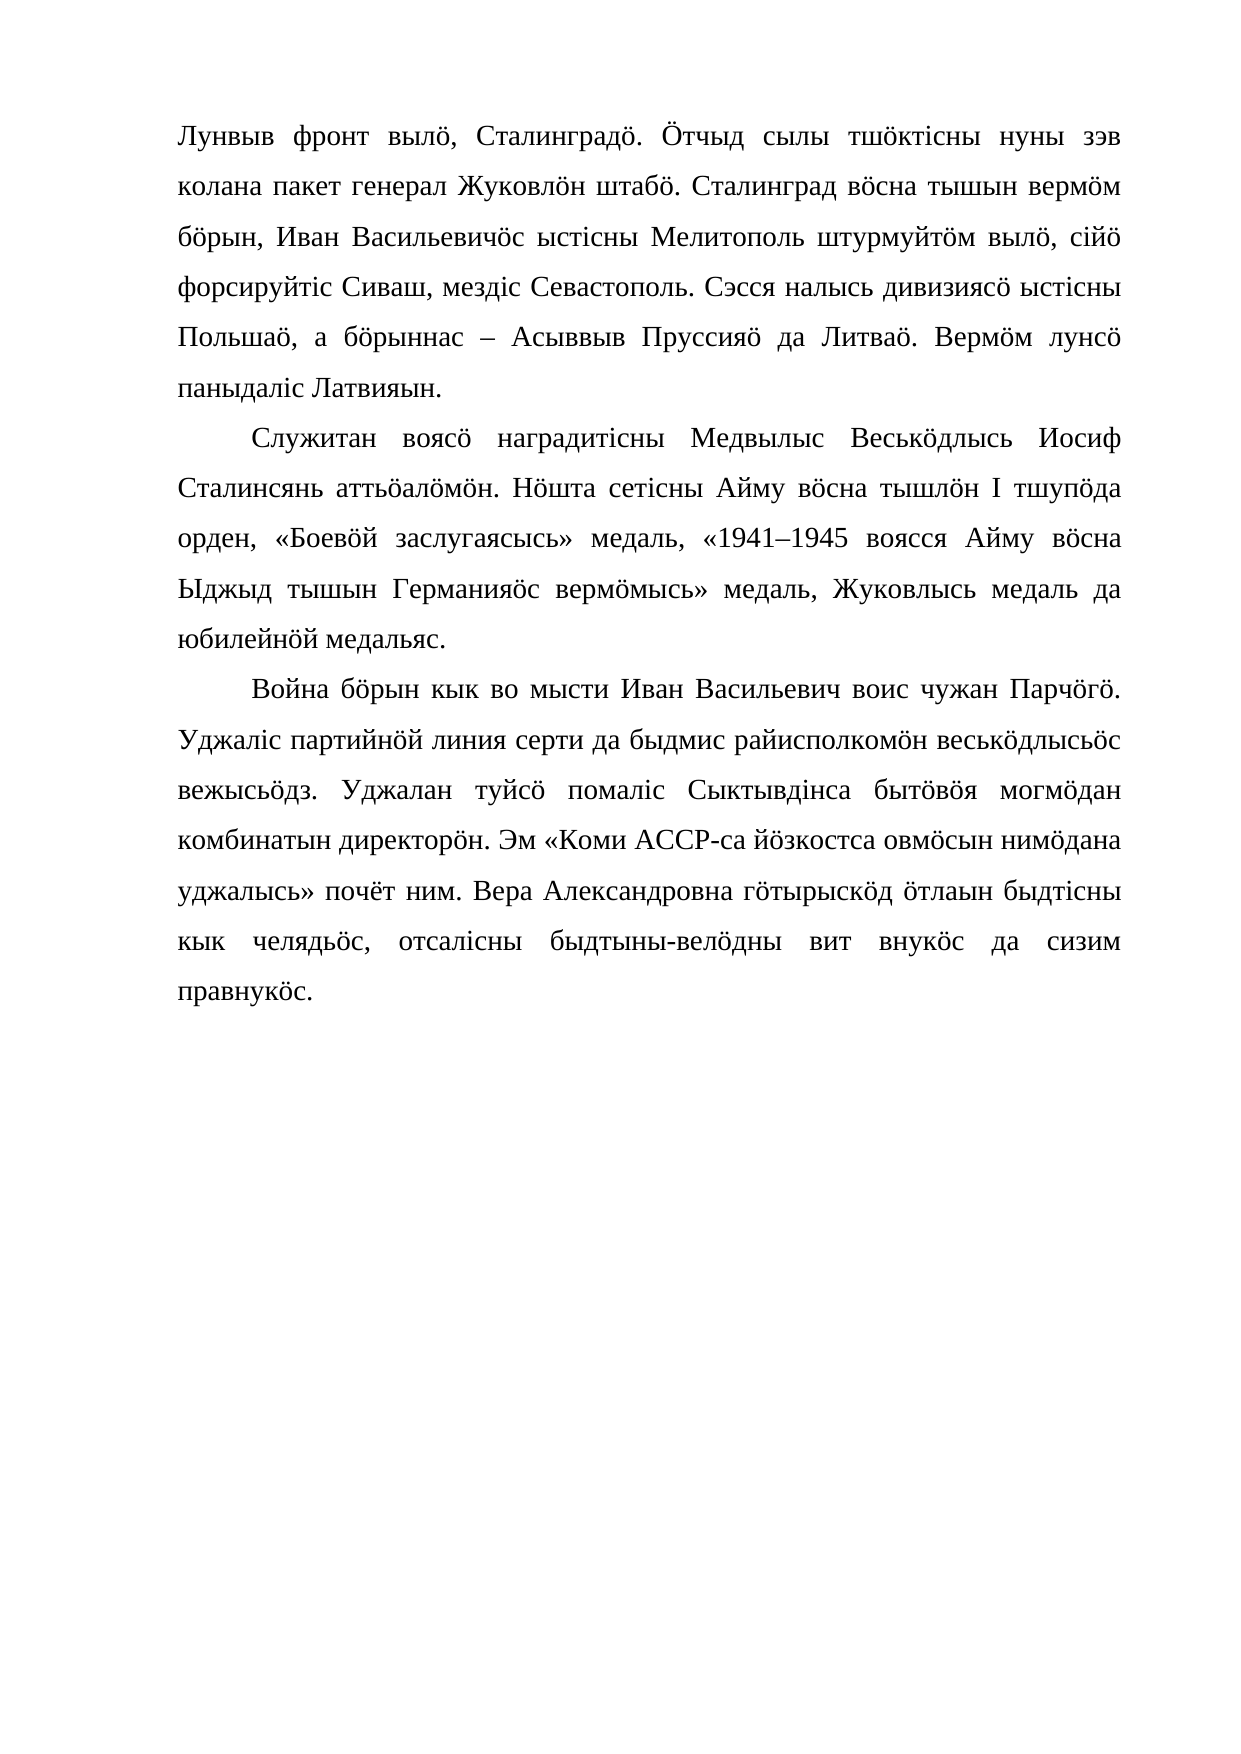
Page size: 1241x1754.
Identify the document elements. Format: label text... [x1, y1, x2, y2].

text Война бӧрын кык во мысти Иван Васильевич воис чужан Парчӧгӧ. Уджаліс партийнӧй линия серти да быдмис райисполкомӧн веськӧдлысьӧс вежысьӧдз. Уджалан туйсӧ помаліс Сыктывдінса бытӧвӧя могмӧдан комбинатын директорӧн. Эм «Коми АССР-са йӧзкостса овмӧсын нимӧдана уджалысь» почёт ним. Вера Александровна гӧтырыскӧд ӧтлаын быдтісны кык челядьӧс, отсалісны быдтыны-велӧдны вит внукӧс да сизим правнукӧс. [177, 672, 1122, 1007]
text Лунвыв фронт вылӧ, Сталинградӧ. Ӧтчыд сылы тшӧктісны нуны зэв колана пакет генерал Жуковлӧн штабӧ. Сталинград вӧсна тышын вермӧм бӧрын, Иван Васильевичӧс ыстісны Мелитополь штурмуйтӧм вылӧ, сійӧ форсируйтіс Сиваш, мездіс Севастополь. Сэсся налысь дивизиясӧ ыстісны Польшаӧ, а бӧрыннас – Асыввыв Пруссияӧ да Литваӧ. Вермӧм лунсӧ паныдаліс Латвияын. [177, 118, 1122, 403]
text Служитан воясӧ наградитісны Медвылыс Веськӧдлысь Иосиф Сталинсянь аттьӧалӧмӧн. Нӧшта сетісны Айму вӧсна тышлӧн І тшупӧда орден, «Боевӧй заслугаясысь» медаль, «1941–1945 воясся Айму вӧсна Ыджыд тышын Германияӧс вермӧмысь» медаль, Жуковлысь медаль да юбилейнӧй медальяс. [177, 420, 1122, 655]
